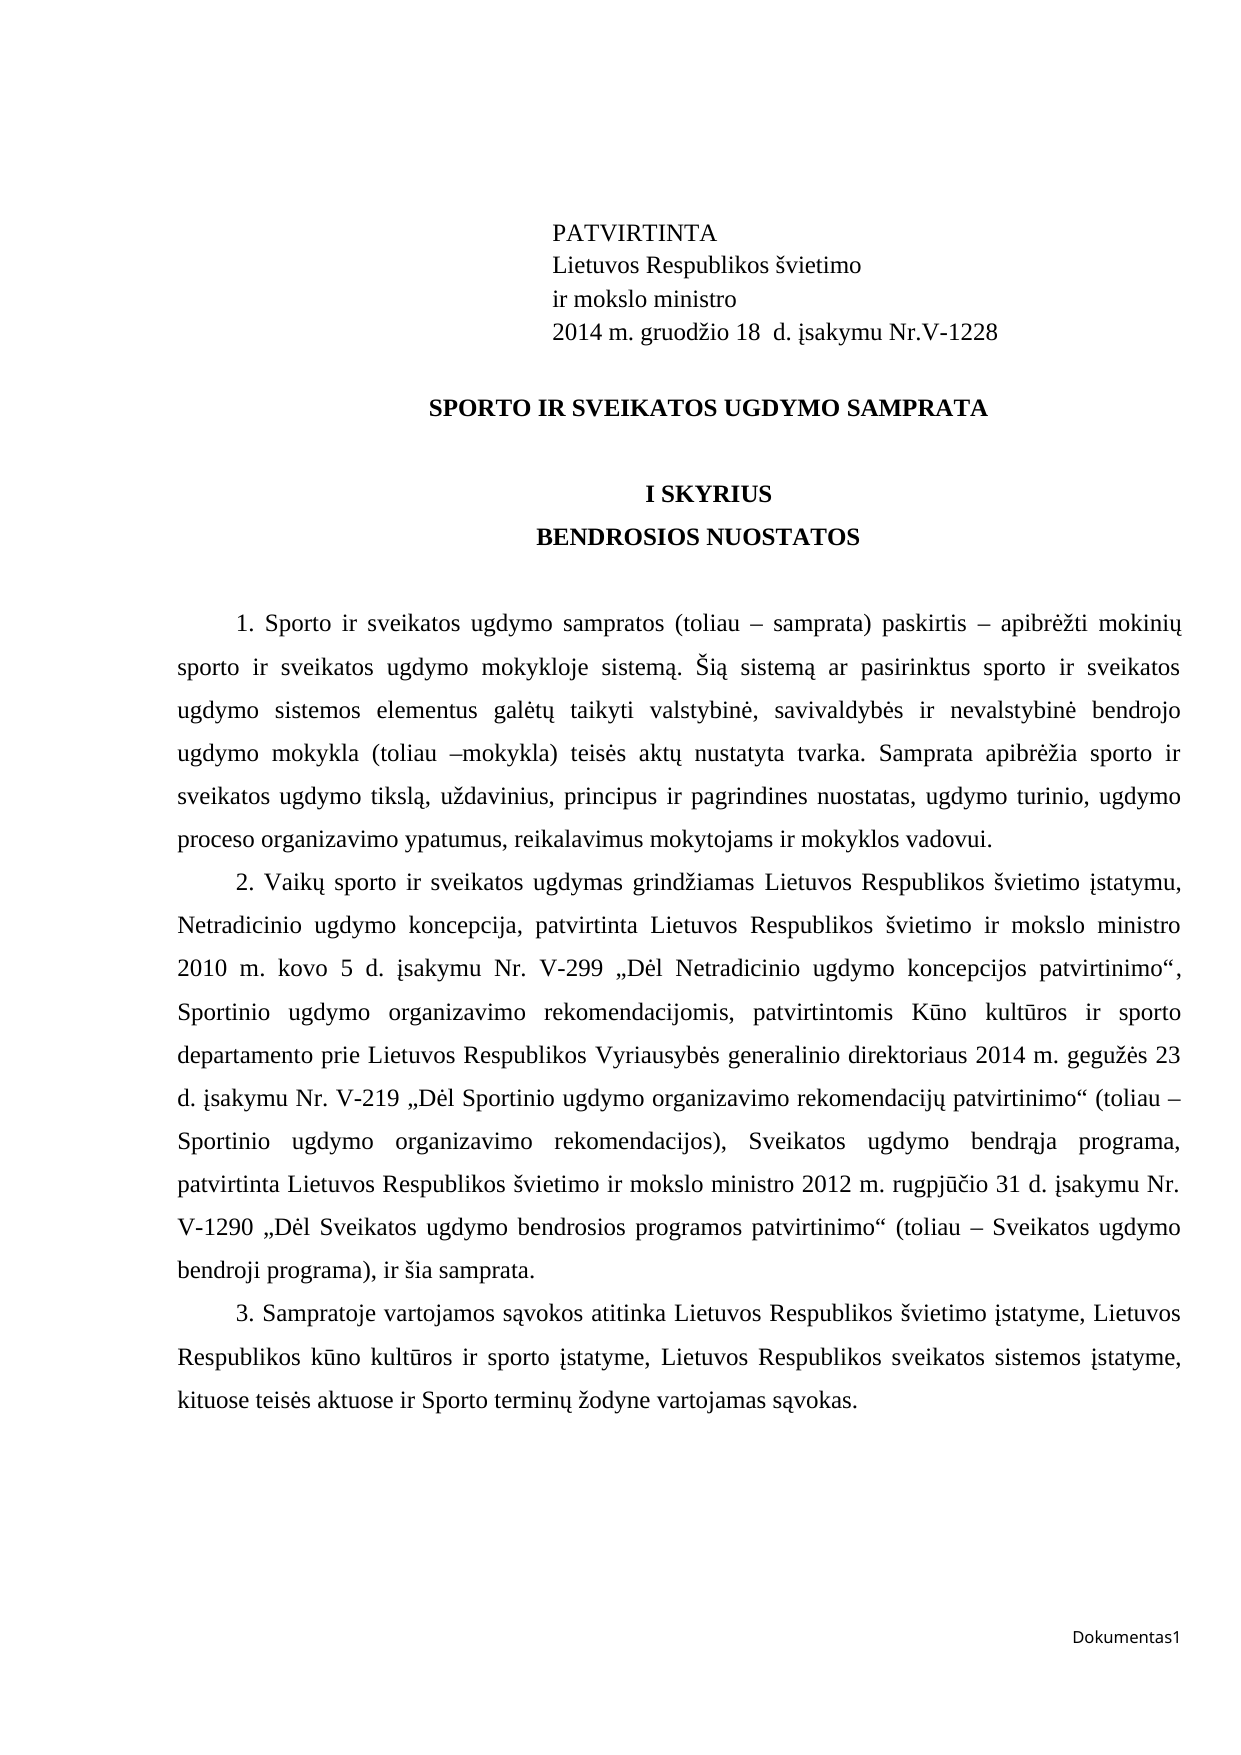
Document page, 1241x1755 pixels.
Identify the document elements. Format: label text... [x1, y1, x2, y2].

text ir mokslo ministro [177, 284, 1182, 312]
text I SKYRIUS [177, 479, 1182, 508]
text 2. Vaikų sporto ir sveikatos ugdymas grindžiamas ugdymo Lietuvos Respublikos švietimo įstatymu, Netradicinio ugdymo koncepcija, patvirtinta Lietuvos Respublikos švietimo ir mokslo ministro 2010 m. kovo 5 d. įsakymu Nr. V-299 „Dėl Netradicinio ugdymo koncepcijos patvirtinimo“, Sportinio ugdymo organizavimo rekomendacijomis, patvirtintomis Kūno kultūros ir sporto departamento prie Lietuvos Respublikos Vyriausybės generalinio direktoriaus 2014 m. gegužės 23 d. įsakymu Nr. V-219 „Dėl Sportinio ugdymo organizavimo rekomendacijų patvirtinimo“ (toliau – Sportinio ugdymo organizavimo rekomendacijos), Sveikatos ugdymo bendrąja programa, patvirtinta Lietuvos Respublikos švietimo ir mokslo ministro 2012 m. rugpjūčio 31 d. įsakymu Nr. V-1290 „Dėl Sveikatos ugdymo bendrosios programos patvirtinimo“ (toliau – Sveikatos ugdymo bendroji programa), ir šia samprata. [177, 867, 1182, 1284]
text 2014 m. gruodžio 18 d. įsakymu Nr.V-1228 [177, 317, 1182, 345]
text 1. Sporto ir sveikatos ugdymo sampratos (toliau – samprata) paskirtis talentų ugdymas – apibrėžti mokinių sporto ir sveikatos ugdymo mokykloje sistemą. Šią sistemą ar pasirinktus sporto ir sveikatos ugdymo sistemos elementus galėtų taikyti valstybinė, savivaldybės ir nevalstybinė bendrojo ugdymo mokykla (toliau –mokykla) teisės aktų nustatyta tvarka. Samprata apibrėžia sporto ir sveikatos ugdymo tikslą, uždavinius, principus ir pagrindines nuostatas, ugdymo turinio, ugdymo proceso organizavimo ypatumus, reikalavimus mokytojams ir mokyklos vadovui. [177, 608, 1182, 853]
text BENDROSIOS NUOSTATOS [214, 522, 1182, 551]
text 3. Sampratoje vartojamos sąvokos atitinka Lietuvos Respublikos švietimo įstatyme, Lietuvos Respublikos kūno kultūros ir sporto įstatyme, Lietuvos Respublikos sveikatos sistemos įstatyme, kituose teisės aktuose ir Sporto terminų žodyne vartojamas sąvokas. [177, 1298, 1182, 1413]
text PATVIRTINTA [177, 218, 1182, 246]
text SPORTO IR SVEIKATOS UGDYMO SAMPRATA [177, 393, 1182, 422]
text Lietuvos Respublikos švietimo [177, 251, 1182, 279]
